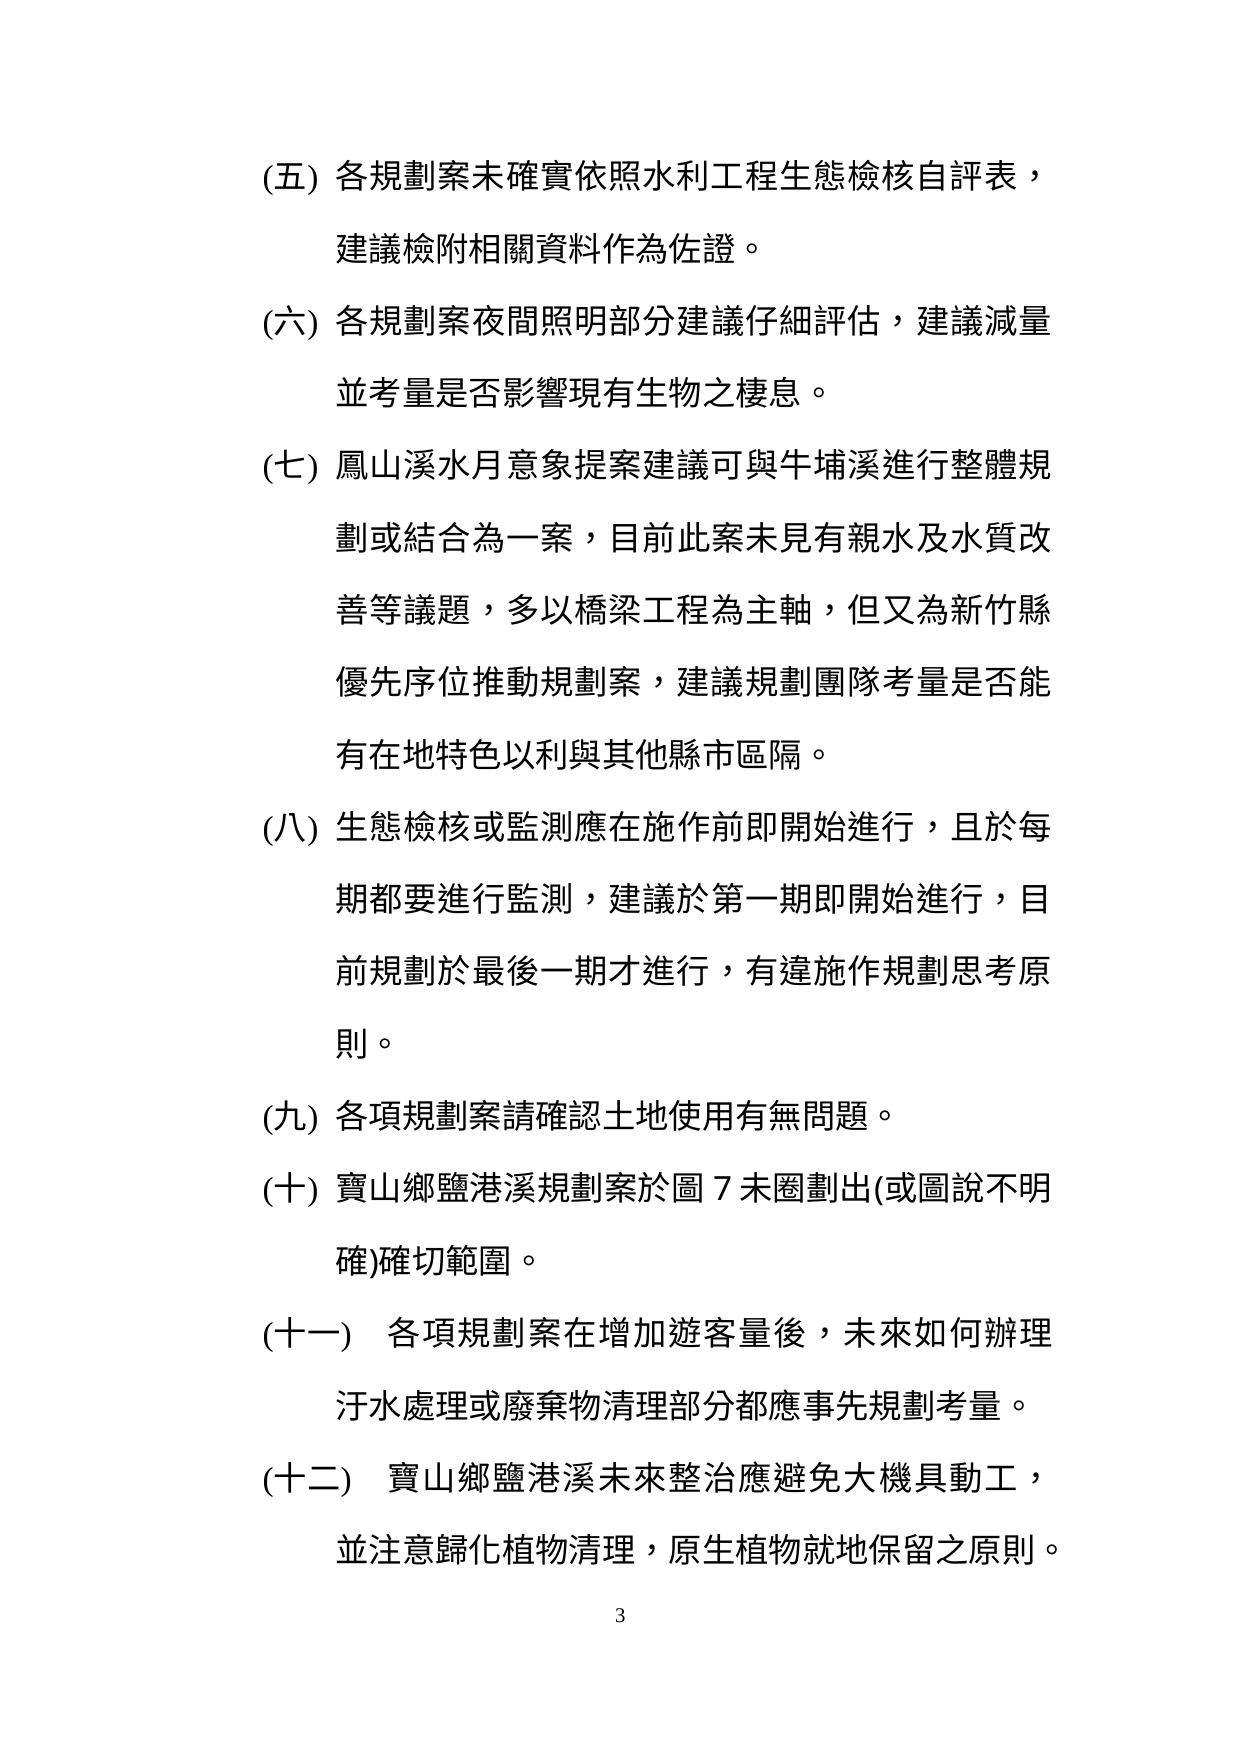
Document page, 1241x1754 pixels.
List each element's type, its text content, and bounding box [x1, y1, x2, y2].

list 寶山鄉鹽港溪未來整治應避免大機具動工，並注意歸化植物清理，原生植物就地保留之原則。 [262, 1452, 1053, 1572]
list 各規劃案夜間照明部分建議仔細評估，建議減量並考量是否影響現有生物之棲息。 [262, 294, 1053, 415]
list 各規劃案未確實依照水利工程生態檢核自評表，建議檢附相關資料作為佐證。 [262, 150, 1053, 271]
list 生態檢核或監測應在施作前即開始進行，且於每期都要進行監測，建議於第一期即開始進行，目前規劃於最後一期才進行，有違施作規劃思考原則。 [262, 801, 1053, 1066]
list 鳳山溪水月意象提案建議可與牛埔溪進行整體規劃或結合為一案，目前此案未見有親水及水質改善等議題，多以橋梁工程為主軸，但又為新竹縣優先序位推動規劃案，建議規劃團隊考量是否能有在地特色以利與其他縣市區隔。 [262, 439, 1053, 777]
list 各項規劃案在增加遊客量後，未來如何辦理汙水處理或廢棄物清理部分都應事先規劃考量。 [262, 1307, 1053, 1428]
list 各項規劃案請確認土地使用有無問題。 [262, 1090, 1053, 1138]
list 寶山鄉鹽港溪規劃案於圖7未圈劃出(或圖說不明確)確切範圍。 [262, 1162, 1053, 1283]
